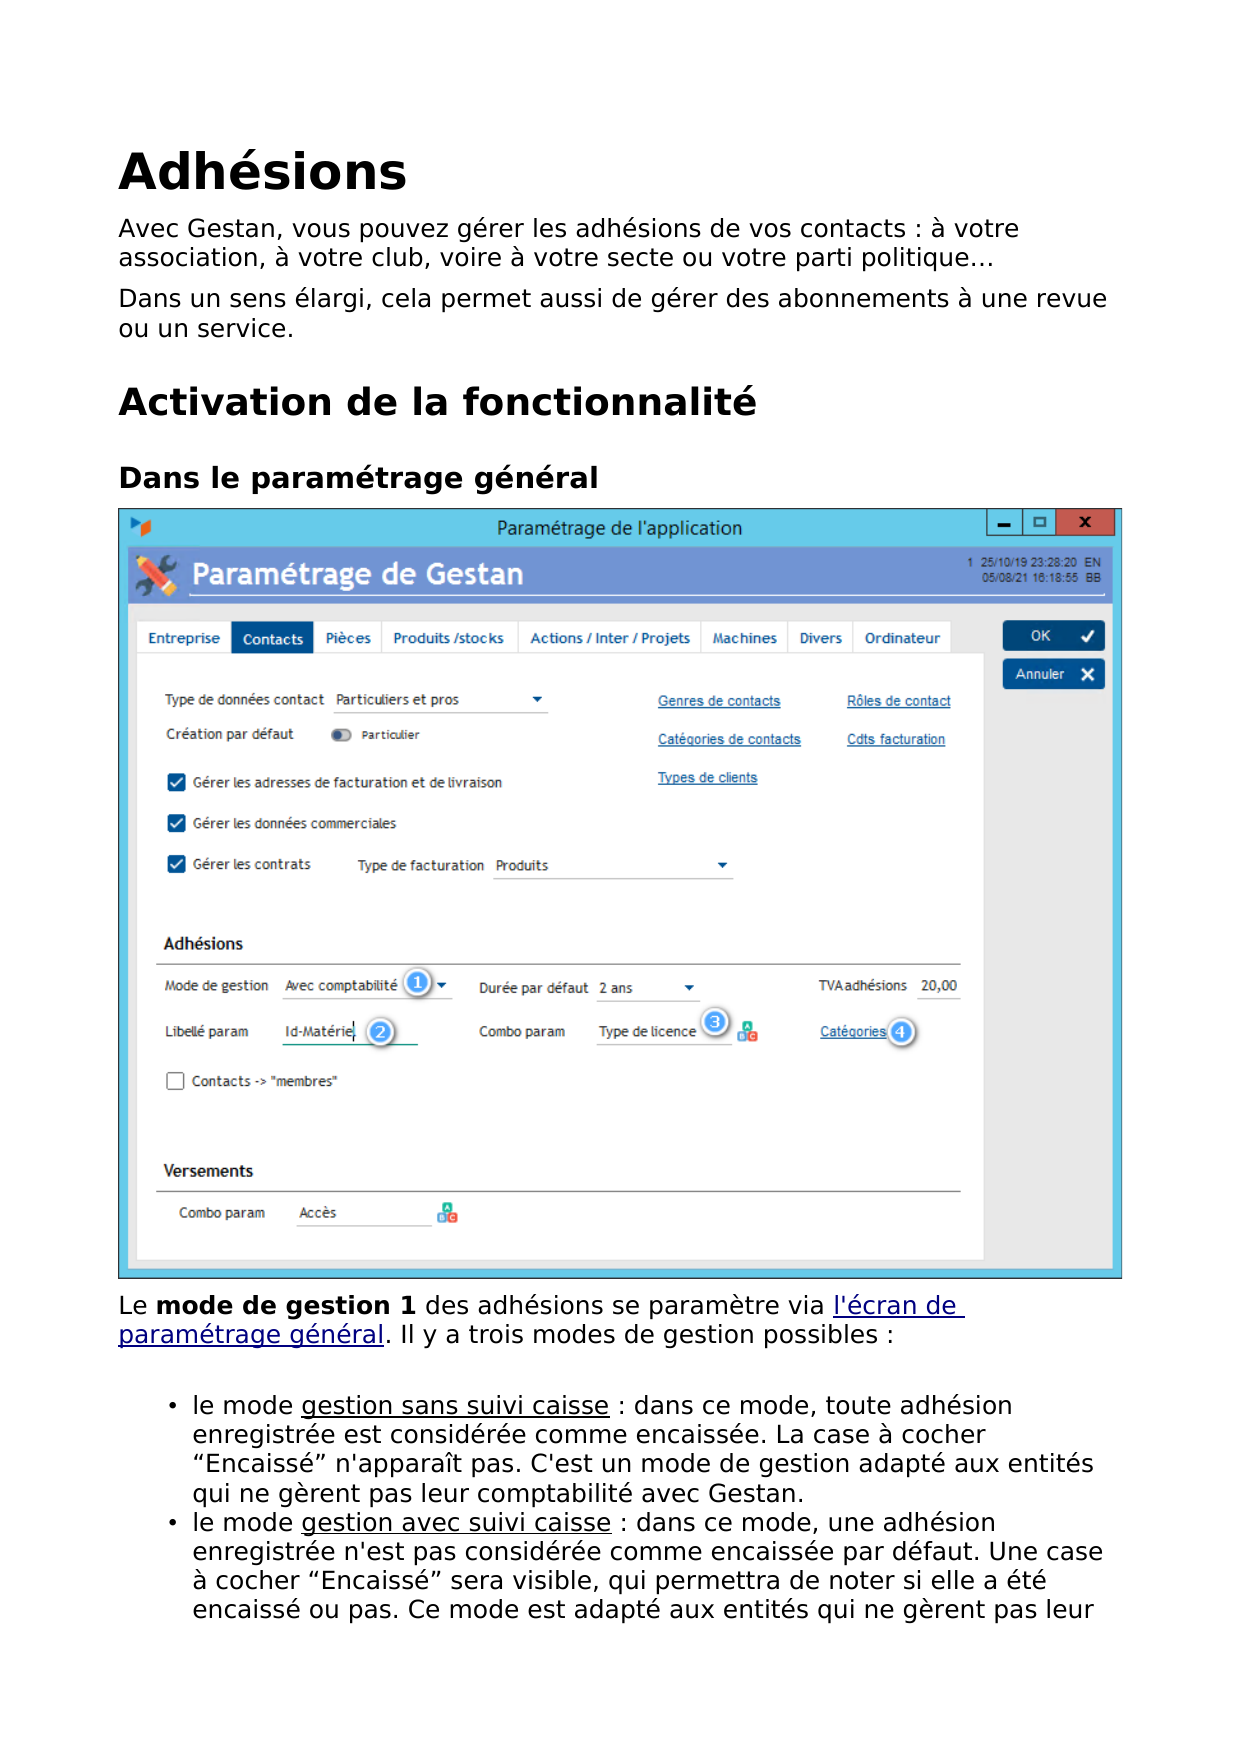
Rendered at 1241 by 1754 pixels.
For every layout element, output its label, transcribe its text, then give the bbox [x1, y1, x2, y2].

subtitle Activation de la fonctionnalité [118, 381, 1122, 424]
text Le mode de gestion 1 des adhésions se paramètre via l'écran de paramétrage général. Il y a trois modes de gestion possibles : [118, 1291, 1122, 1349]
text Dans un sens élargi, cela permet aussi de gérer des abonnements à une revue ou un service. [118, 285, 1122, 343]
list le mode gestion sans suivi caisse : dans ce mode, toute adhésion enregistrée est considérée comme encaissée. La case à cocher “Encaissé” n'apparaît pas. C'est un mode de gestion adapté aux entités qui ne gèrent pas leur comptabilité avec Gestan. [177, 1391, 1122, 1508]
list le mode gestion avec suivi caisse : dans ce mode, une adhésion enregistrée n'est pas considérée comme encaissée par défaut. Une case à cocher “Encaissé” sera visible, qui permettra de noter si elle a été encaissé ou pas. Ce mode est adapté aux entités qui ne gèrent pas leur [177, 1508, 1122, 1625]
picture [118, 508, 1123, 1279]
text Avec Gestan, vous pouvez gérer les adhésions de vos contacts : à votre association, à votre club, voire à votre secte ou votre parti politique… [118, 214, 1122, 272]
subtitle Adhésions [118, 143, 1122, 201]
subtitle Dans le paramétrage général [118, 462, 1122, 496]
